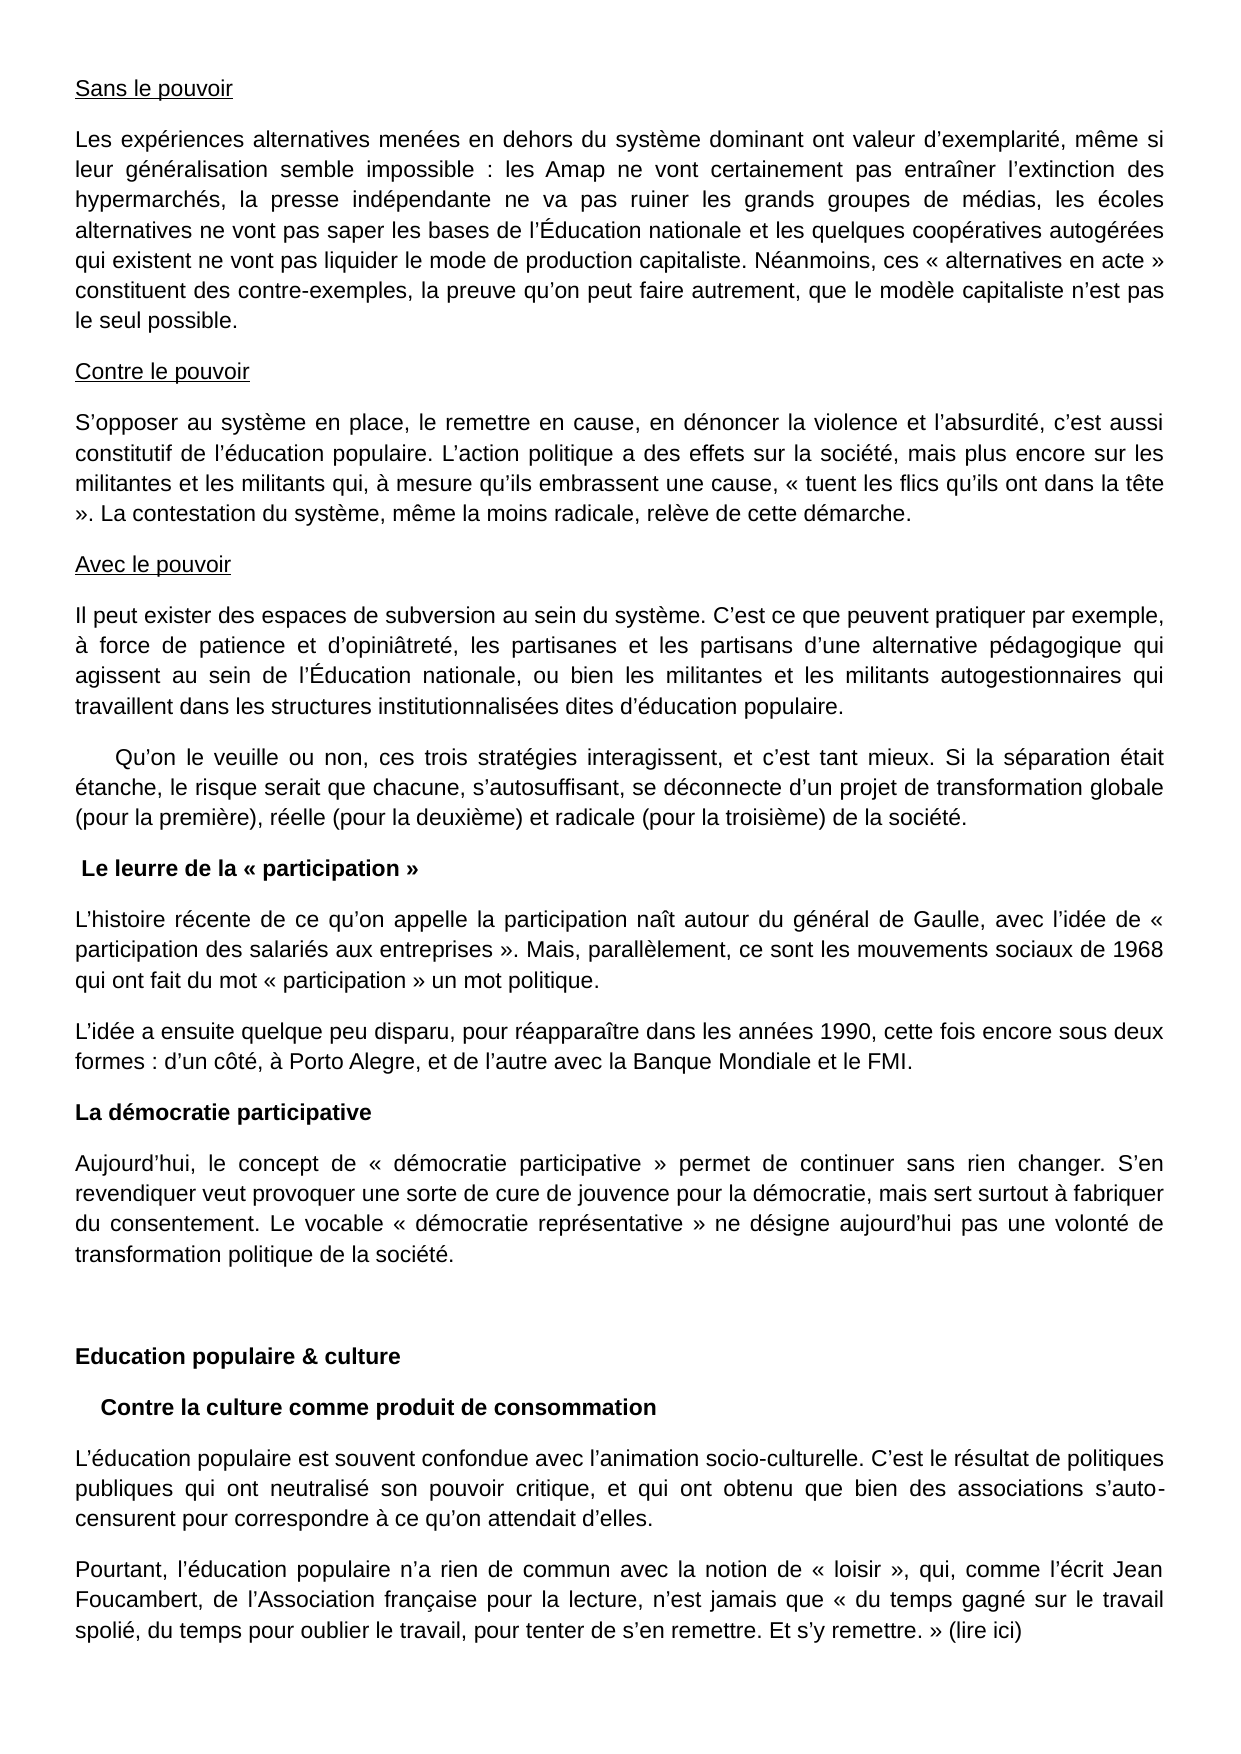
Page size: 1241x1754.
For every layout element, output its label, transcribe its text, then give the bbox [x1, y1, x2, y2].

text Avec le pouvoir [75, 551, 1165, 577]
text Il peut exister des espaces de subversion au sein du système. C’est ce que peuvent pratiquer par exemple, à force de patience et d’opiniâtreté, les partisanes et les partisans d’une alternative pédagogique qui agissent au sein de l’Éducation nationale, ou bien les militantes et les militants autogestionnaires qui travaillent dans les structures institutionnalisées dites d’éducation populaire. [75, 602, 1165, 719]
text Aujourd’hui, le concept de « démocratie participative » permet de continuer sans rien changer. S’en revendiquer veut provoquer une sorte de cure de jouvence pour la démocratie, mais sert surtout à fabriquer du consentement. Le vocable « démocratie représentative » ne désigne aujourd’hui pas une volonté de transformation politique de la société. [75, 1150, 1165, 1267]
text S’opposer au système en place, le remettre en cause, en dénoncer la violence et l’absurdité, c’est aussi constitutif de l’éducation populaire. L’action politique a des effets sur la société, mais plus encore sur les militantes et les militants qui, à mesure qu’ils embrassent une cause, « tuent les flics qu’ils ont dans la tête ». La contestation du système, même la moins radicale, relève de cette démarche. [75, 409, 1165, 526]
text L’éducation populaire est souvent confondue avec l’animation socio-culturelle. C’est le résultat de politiques publiques qui ont neutralisé son pouvoir critique, et qui ont obtenu que bien des associations s’auto­censurent pour correspondre à ce qu’on attendait d’elles. [75, 1445, 1165, 1532]
text L’histoire récente de ce qu’on appelle la participation naît autour du général de Gaulle, avec l’idée de « participation des salariés aux entreprises ». Mais, parallèlement, ce sont les mouvements sociaux de 1968 qui ont fait du mot « participation » un mot politique. [75, 906, 1165, 993]
text Education populaire & culture [75, 1343, 1165, 1369]
text Contre la culture comme produit de consommation [75, 1394, 1165, 1420]
text Sans le pouvoir [75, 75, 1165, 101]
text La démocratie participative [75, 1099, 1165, 1125]
text Pourtant, l’éducation populaire n’a rien de commun avec la notion de « loisir », qui, comme l’écrit Jean Foucambert, de l’Association française pour la lecture, n’est jamais que « du temps gagné sur le travail spolié, du temps pour oublier le travail, pour tenter de s’en remettre. Et s’y remettre. » (lire ici) [75, 1556, 1165, 1643]
text Les expériences alternatives menées en dehors du système dominant ont valeur d’exemplarité, même si leur généralisation semble impossible : les Amap ne vont certainement pas entraîner l’extinction des hypermarchés, la presse indépendante ne va pas ruiner les grands groupes de médias, les écoles alternatives ne vont pas saper les bases de l’Éducation nationale et les quelques coopératives autogérées qui existent ne vont pas liquider le mode de production capitaliste. Néanmoins, ces « alternatives en acte » constituent des contre-exemples, la preuve qu’on peut faire autrement, que le modèle capitaliste n’est pas le seul possible. [75, 126, 1165, 334]
text Le leurre de la « participation » [75, 855, 1165, 882]
text L’idée a ensuite quelque peu disparu, pour réapparaître dans les années 1990, cette fois encore sous deux formes : d’un côté, à Porto Alegre, et de l’autre avec la Banque Mondiale et le FMI. [75, 1018, 1165, 1074]
text Contre le pouvoir [75, 358, 1165, 385]
text Qu’on le veuille ou non, ces trois stratégies interagissent, et c’est tant mieux. Si la séparation était étanche, le risque serait que chacune, s’autosuffisant, se déconnecte d’un projet de transformation globale (pour la première), réelle (pour la deuxième) et radicale (pour la troisième) de la société. [75, 744, 1165, 831]
